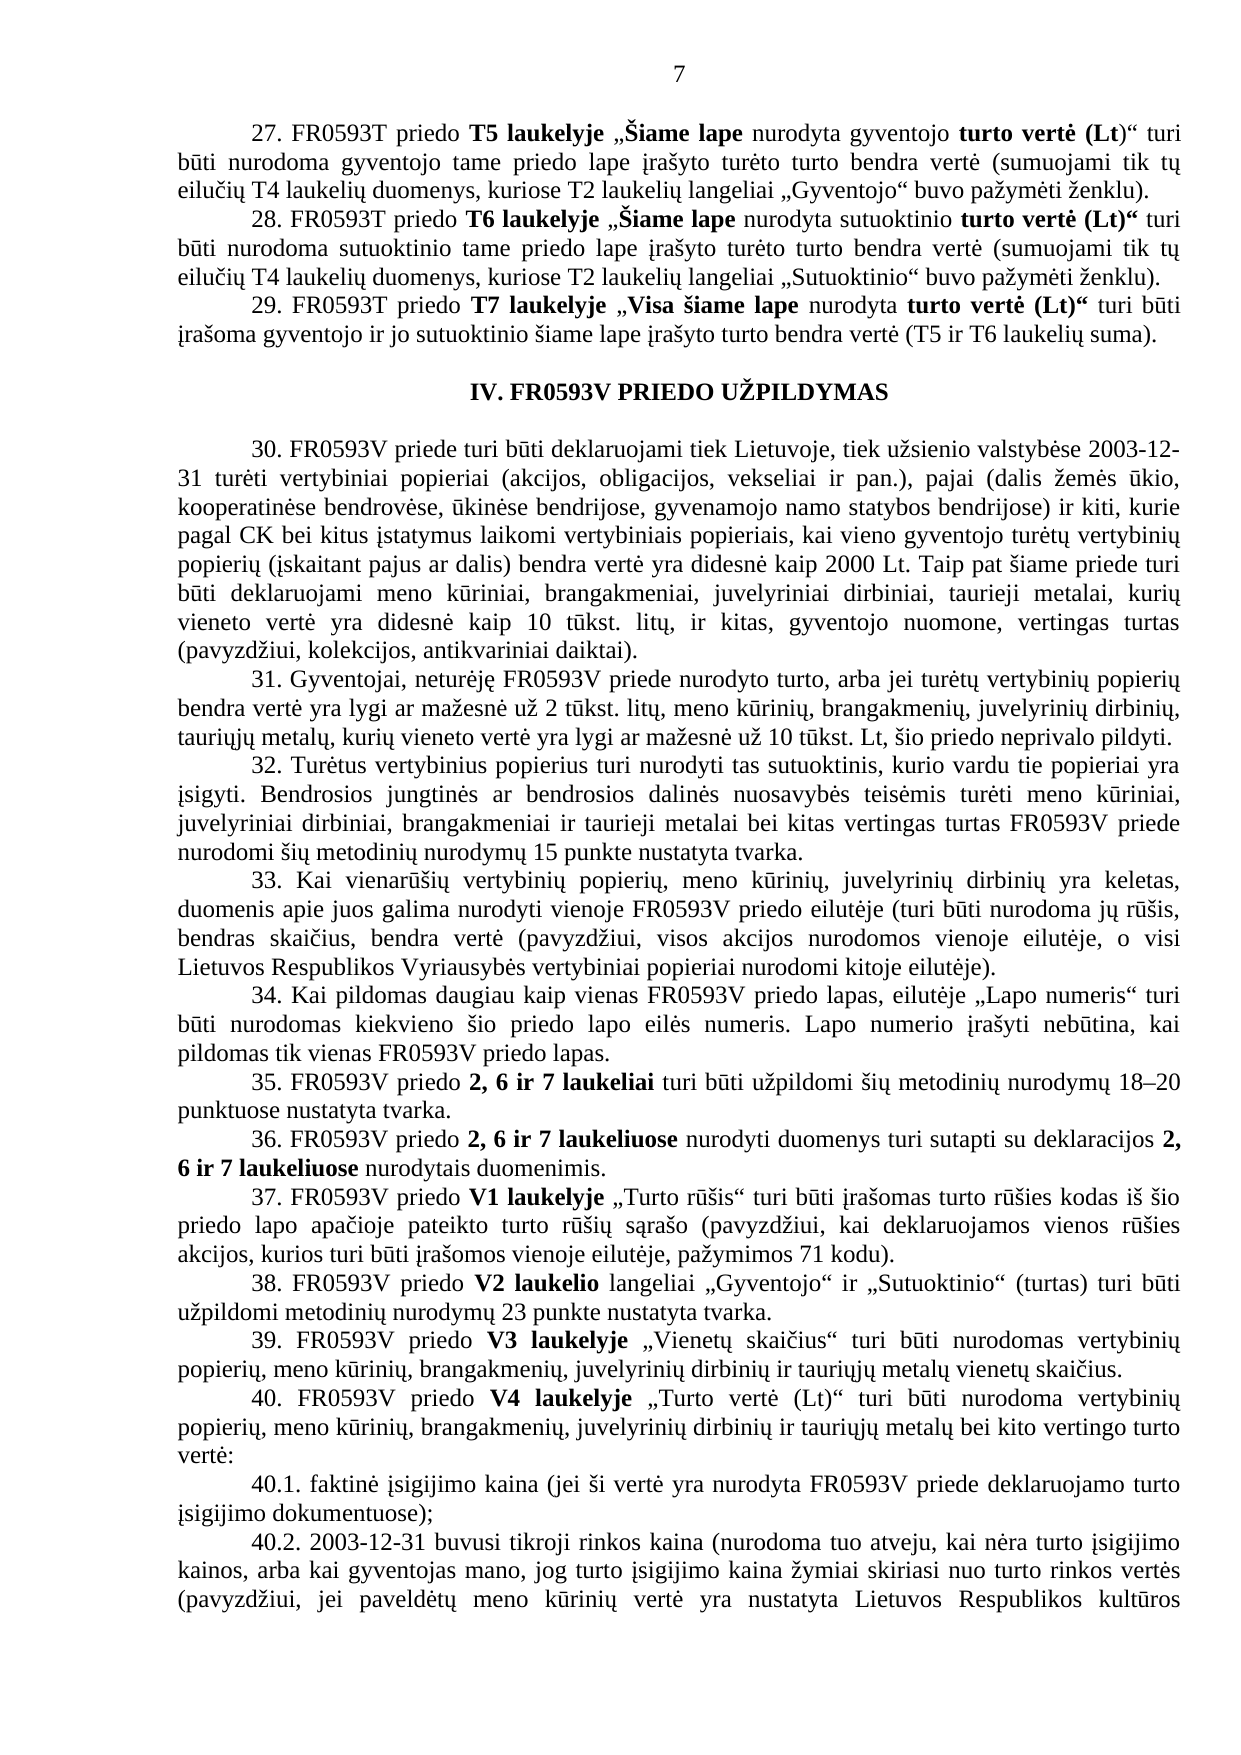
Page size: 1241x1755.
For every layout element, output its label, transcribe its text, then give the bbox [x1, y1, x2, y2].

text 37. FR0593V priedo V1 laukelyje „Turto rūšis“ turi būti įrašomas turto rūšies kodas iš šio priedo lapo apačioje pateikto turto rūšių sąrašo (pavyzdžiui, kai deklaruojamos vienos rūšies akcijos, kurios turi būti įrašomos vienoje eilutėje, pažymimos 71 kodu). [177, 1182, 1181, 1268]
text IV. FR0593V PRIEDO UŽPILDYMAS [177, 377, 1181, 406]
text 29. FR0593T priedo T7 laukelyje „Visa šiame lape nurodyta turto vertė (Lt)“ turi būti įrašoma gyventojo ir jo sutuoktinio šiame lape įrašyto turto bendra vertė (T5 ir T6 laukelių suma). [177, 291, 1181, 348]
text 33. Kai vienarūšių vertybinių popierių, meno kūrinių, juvelyrinių dirbinių yra keletas, duomenis apie juos galima nurodyti vienoje FR0593V priedo eilutėje (turi būti nurodoma jų rūšis, bendras skaičius, bendra vertė (pavyzdžiui, visos akcijos nurodomos vienoje eilutėje, o visi Lietuvos Respublikos Vyriausybės vertybiniai popieriai nurodomi kitoje eilutėje). [177, 866, 1181, 981]
text 36. FR0593V priedo 2, 6 ir 7 laukeliuose nurodyti duomenys turi sutapti su deklaracijos 2, 6 ir 7 laukeliuose nurodytais duomenimis. [177, 1124, 1181, 1182]
text 27. FR0593T priedo T5 laukelyje „Šiame lape nurodyta gyventojo turto vertė (Lt)“ turi būti nurodoma gyventojo tame priedo lape įrašyto turėto turto bendra vertė (sumuojami tik tų eilučių T4 laukelių duomenys, kuriose T2 laukelių langeliai „Gyventojo“ buvo pažymėti ženklu). [177, 118, 1181, 204]
text 38. FR0593V priedo V2 laukelio langeliai „Gyventojo“ ir „Sutuoktinio“ (turtas) turi būti užpildomi metodinių nurodymų 23 punkte nustatyta tvarka. [177, 1268, 1181, 1326]
text 30. FR0593V priede turi būti deklaruojami tiek Lietuvoje, tiek užsienio valstybėse 2003-12-31 turėti vertybiniai popieriai (akcijos, obligacijos, vekseliai ir pan.), pajai (dalis žemės ūkio, kooperatinėse bendrovėse, ūkinėse bendrijose, gyvenamojo namo statybos bendrijose) ir kiti, kurie pagal CK bei kitus įstatymus laikomi vertybiniais popieriais, kai vieno gyventojo turėtų vertybinių popierių (įskaitant pajus ar dalis) bendra vertė yra didesnė kaip 2000 Lt. Taip pat šiame priede turi būti deklaruojami meno kūriniai, brangakmeniai, juvelyriniai dirbiniai, taurieji metalai, kurių vieneto vertė yra didesnė kaip 10 tūkst. litų, ir kitas, gyventojo nuomone, vertingas turtas (pavyzdžiui, kolekcijos, antikvariniai daiktai). [177, 434, 1181, 664]
text 32. Turėtus vertybinius popierius turi nurodyti tas sutuoktinis, kurio vardu tie popieriai yra įsigyti. Bendrosios jungtinės ar bendrosios dalinės nuosavybės teisėmis turėti meno kūriniai, juvelyriniai dirbiniai, brangakmeniai ir taurieji metalai bei kitas vertingas turtas FR0593V priede nurodomi šių metodinių nurodymų 15 punkte nustatyta tvarka. [177, 751, 1181, 866]
text 40. FR0593V priedo V4 laukelyje „Turto vertė (Lt)“ turi būti nurodoma vertybinių popierių, meno kūrinių, brangakmenių, juvelyrinių dirbinių ir tauriųjų metalų bei kito vertingo turto vertė: [177, 1383, 1181, 1469]
text 31. Gyventojai, neturėję FR0593V priede nurodyto turto, arba jei turėtų vertybinių popierių bendra vertė yra lygi ar mažesnė už 2 tūkst. litų, meno kūrinių, brangakmenių, juvelyrinių dirbinių, tauriųjų metalų, kurių vieneto vertė yra lygi ar mažesnė už 10 tūkst. Lt, šio priedo neprivalo pildyti. [177, 664, 1181, 751]
text 39. FR0593V priedo V3 laukelyje „Vienetų skaičius“ turi būti nurodomas vertybinių popierių, meno kūrinių, brangakmenių, juvelyrinių dirbinių ir tauriųjų metalų vienetų skaičius. [177, 1326, 1181, 1383]
text 40.1. faktinė įsigijimo kaina (jei ši vertė yra nurodyta FR0593V priede deklaruojamo turto įsigijimo dokumentuose); [177, 1469, 1181, 1527]
text 28. FR0593T priedo T6 laukelyje „Šiame lape nurodyta sutuoktinio turto vertė (Lt)“ turi būti nurodoma sutuoktinio tame priedo lape įrašyto turėto turto bendra vertė (sumuojami tik tų eilučių T4 laukelių duomenys, kuriose T2 laukelių langeliai „Sutuoktinio“ buvo pažymėti ženklu). [177, 204, 1181, 291]
text 40.2. 2003-12-31 buvusi tikroji rinkos kaina (nurodoma tuo atveju, kai nėra turto įsigijimo kainos, arba kai gyventojas mano, jog turto įsigijimo kaina žymiai skiriasi nuo turto rinkos vertės (pavyzdžiui, jei paveldėtų meno kūrinių vertė yra nustatyta Lietuvos Respublikos kultūros [177, 1527, 1181, 1613]
text 35. FR0593V priedo 2, 6 ir 7 laukeliai turi būti užpildomi šių metodinių nurodymų 18–20 punktuose nustatyta tvarka. [177, 1067, 1181, 1124]
text 34. Kai pildomas daugiau kaip vienas FR0593V priedo lapas, eilutėje „Lapo numeris“ turi būti nurodomas kiekvieno šio priedo lapo eilės numeris. Lapo numerio įrašyti nebūtina, kai pildomas tik vienas FR0593V priedo lapas. [177, 981, 1181, 1067]
